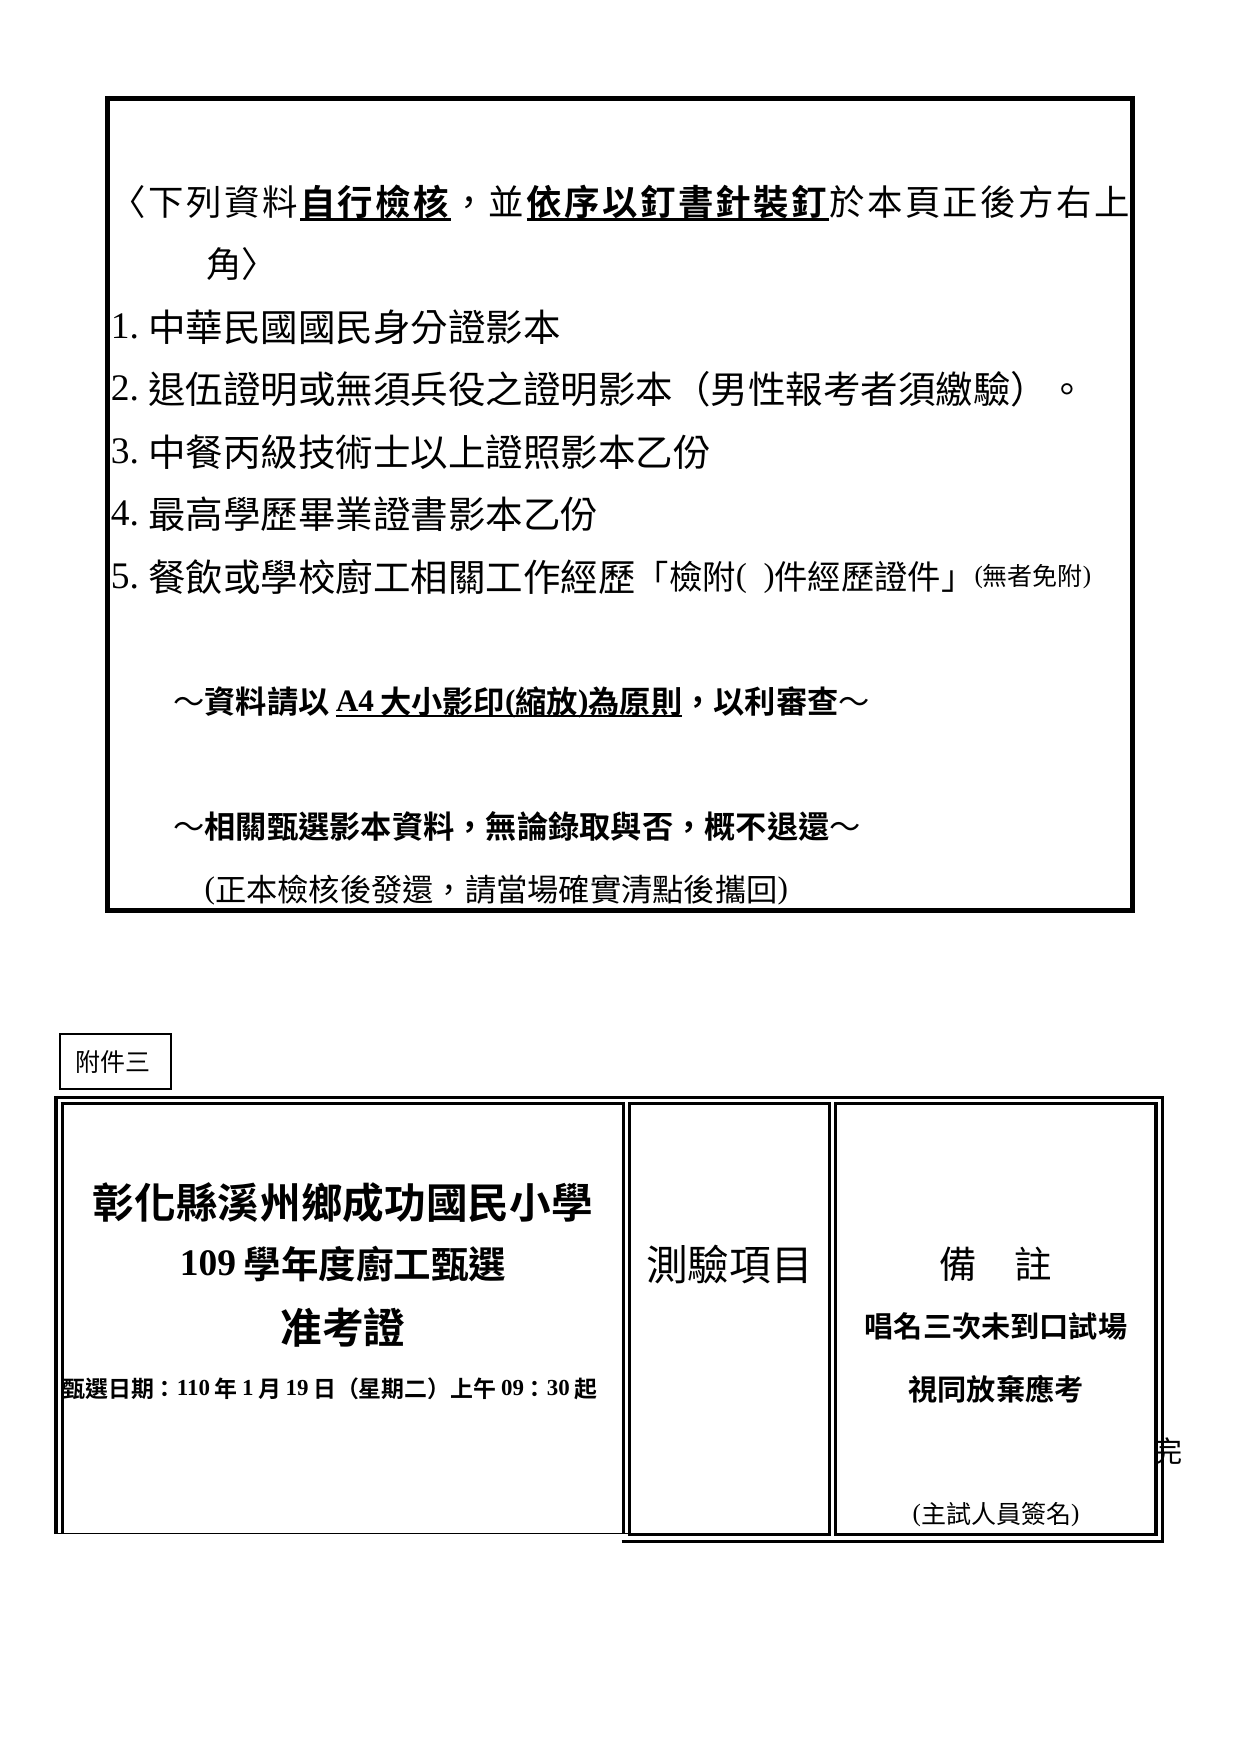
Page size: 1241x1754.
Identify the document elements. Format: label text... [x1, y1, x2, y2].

table_header 備 註 唱名三次未到口試場 視同放棄應考 完 (主試人員簽名) [837, 1105, 1154, 1533]
table_header 彰化縣溪州鄉成功國民小學 109學年度廚工甄選 准考證 甄選日期：110年1月19日（星期二）上午09：30起 [59, 1099, 626, 1533]
table_header 測驗項目 [626, 1099, 832, 1533]
table_header 備 註 唱名三次未到口試場 視同放棄應考 完 (主試人員簽名) [833, 1099, 1159, 1533]
text 附件三 [76, 1042, 155, 1078]
table_cell 〈下列資料自行檢核，並依序以釘書針裝釘於本頁正後方右上角〉 1. 中華民國國民身分證影本 2. 退伍證明或無須兵役之證明影本（男性報考者須繳驗）。 3. 中餐丙級技術士以上證照影本乙份 4. 最高學歷畢業證書影本乙份 5. 餐飲或學校廚工相關工作經歷「檢附( )件經歷證件」(無者免附) ～資料請以A4大小影印(縮放)為原則，以利審查～ ～相關甄選影本資料，無論錄取與否，概不退還～ (正本檢核後發還，請當場確實清點後攜回) [110, 101, 1130, 908]
